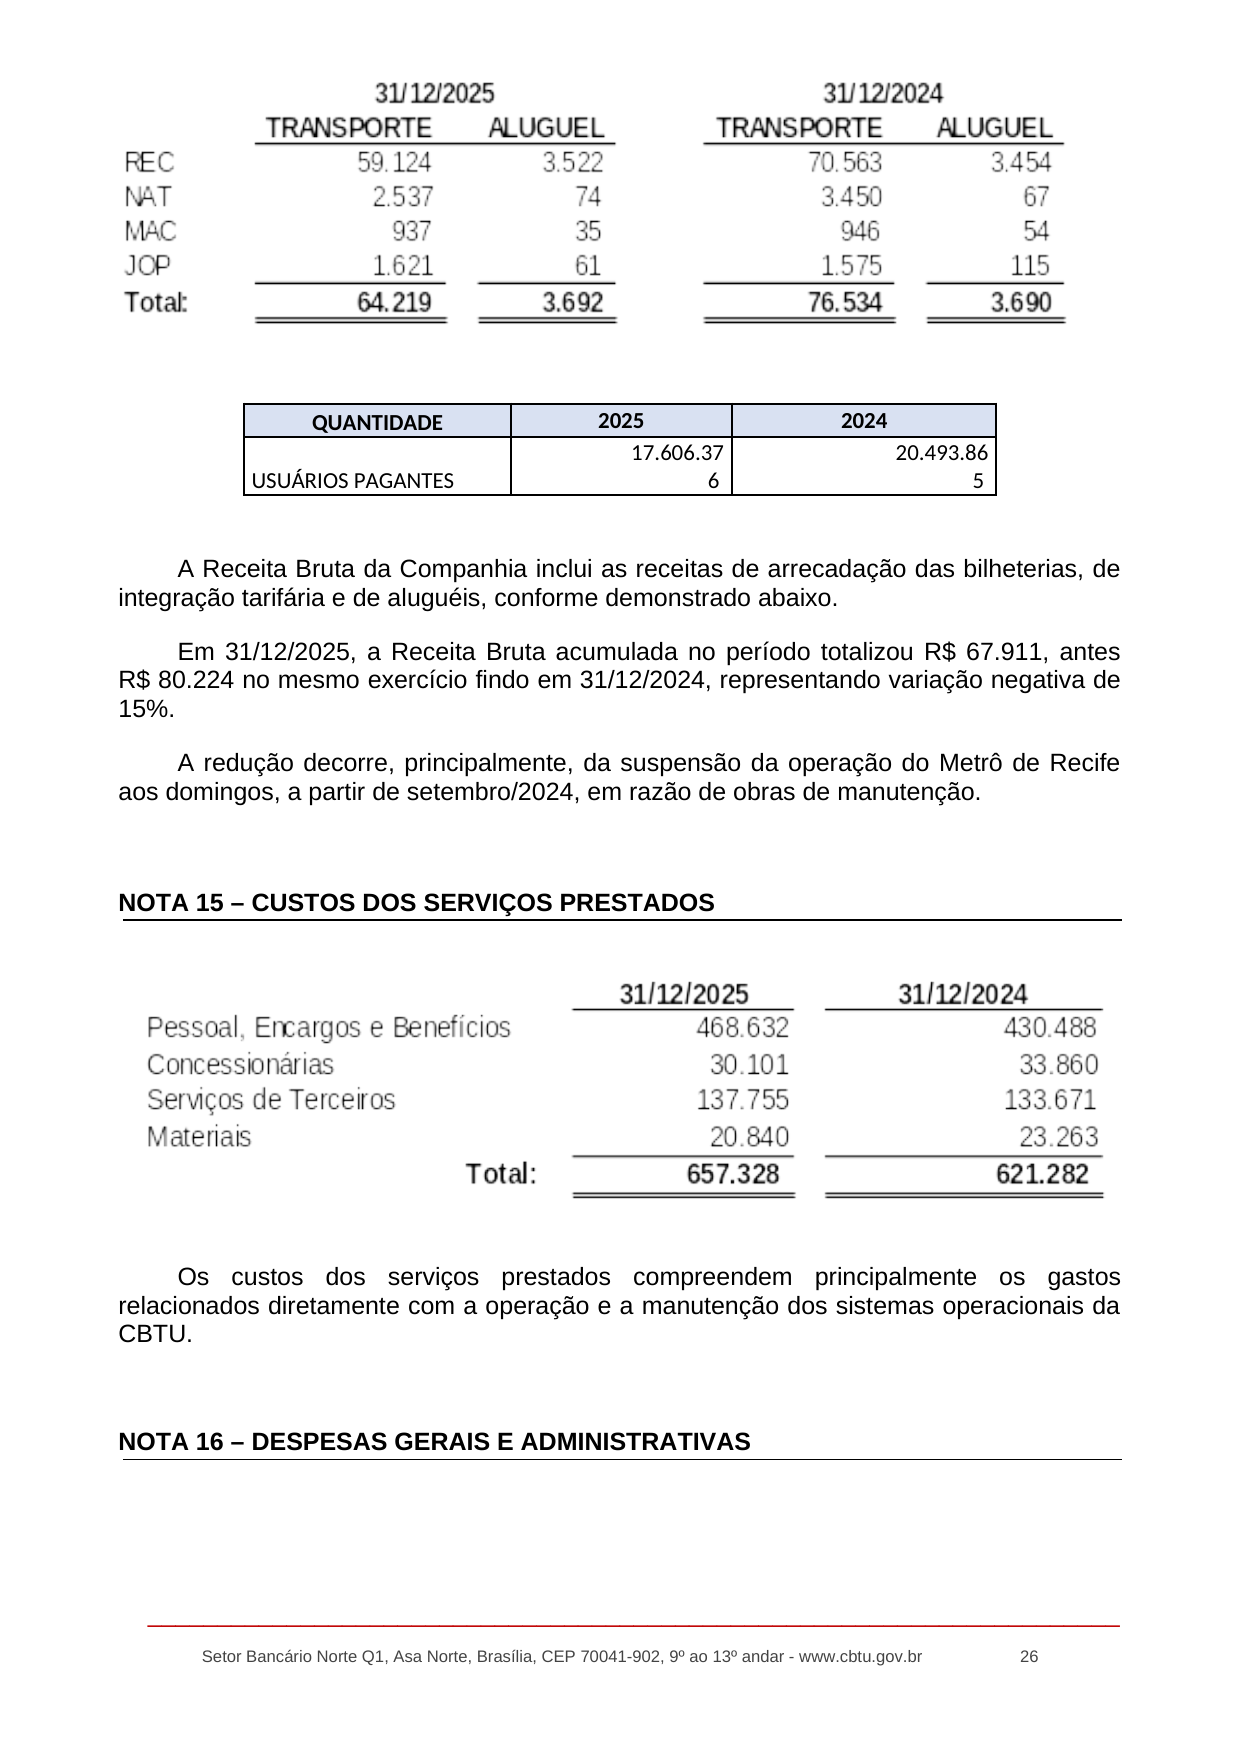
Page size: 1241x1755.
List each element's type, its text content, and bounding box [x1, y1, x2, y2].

text Em 31/12/2025, a Receita Bruta acumulada no período totalizou R$ 67.911, antes R$ 80.224 no mesmo exercício findo em 31/12/2024, representando variação negativa de 15%. [118, 636, 1122, 723]
table_header QUANTIDADE [245, 405, 510, 436]
text A redução decorre, principalmente, da suspensão da operação do Metrô de Recife aos domingos, a partir de setembro/2024, em razão de obras de manutenção. [118, 748, 1122, 805]
table_cell USUÁRIOS PAGANTES [245, 438, 510, 494]
table_cell 17.606.376 [512, 438, 731, 494]
text A Receita Bruta da Companhia inclui as receitas de arrecadação das bilheterias, de integração tarifária e de aluguéis, conforme demonstrado abaixo. [118, 554, 1122, 611]
table_header 2025 [512, 405, 731, 436]
subtitle NOTA 15 – CUSTOS DOS SERVIÇOS PRESTADOS [118, 888, 1122, 916]
text Os custos dos serviços prestados compreendem principalmente os gastos relacionados diretamente com a operação e a manutenção dos sistemas operacionais da CBTU. [118, 1262, 1122, 1348]
subtitle NOTA 16 – DESPESAS GERAIS E ADMINISTRATIVAS [118, 1427, 1122, 1456]
table_header 2024 [733, 405, 995, 436]
table_cell 20.493.865 [733, 438, 995, 494]
